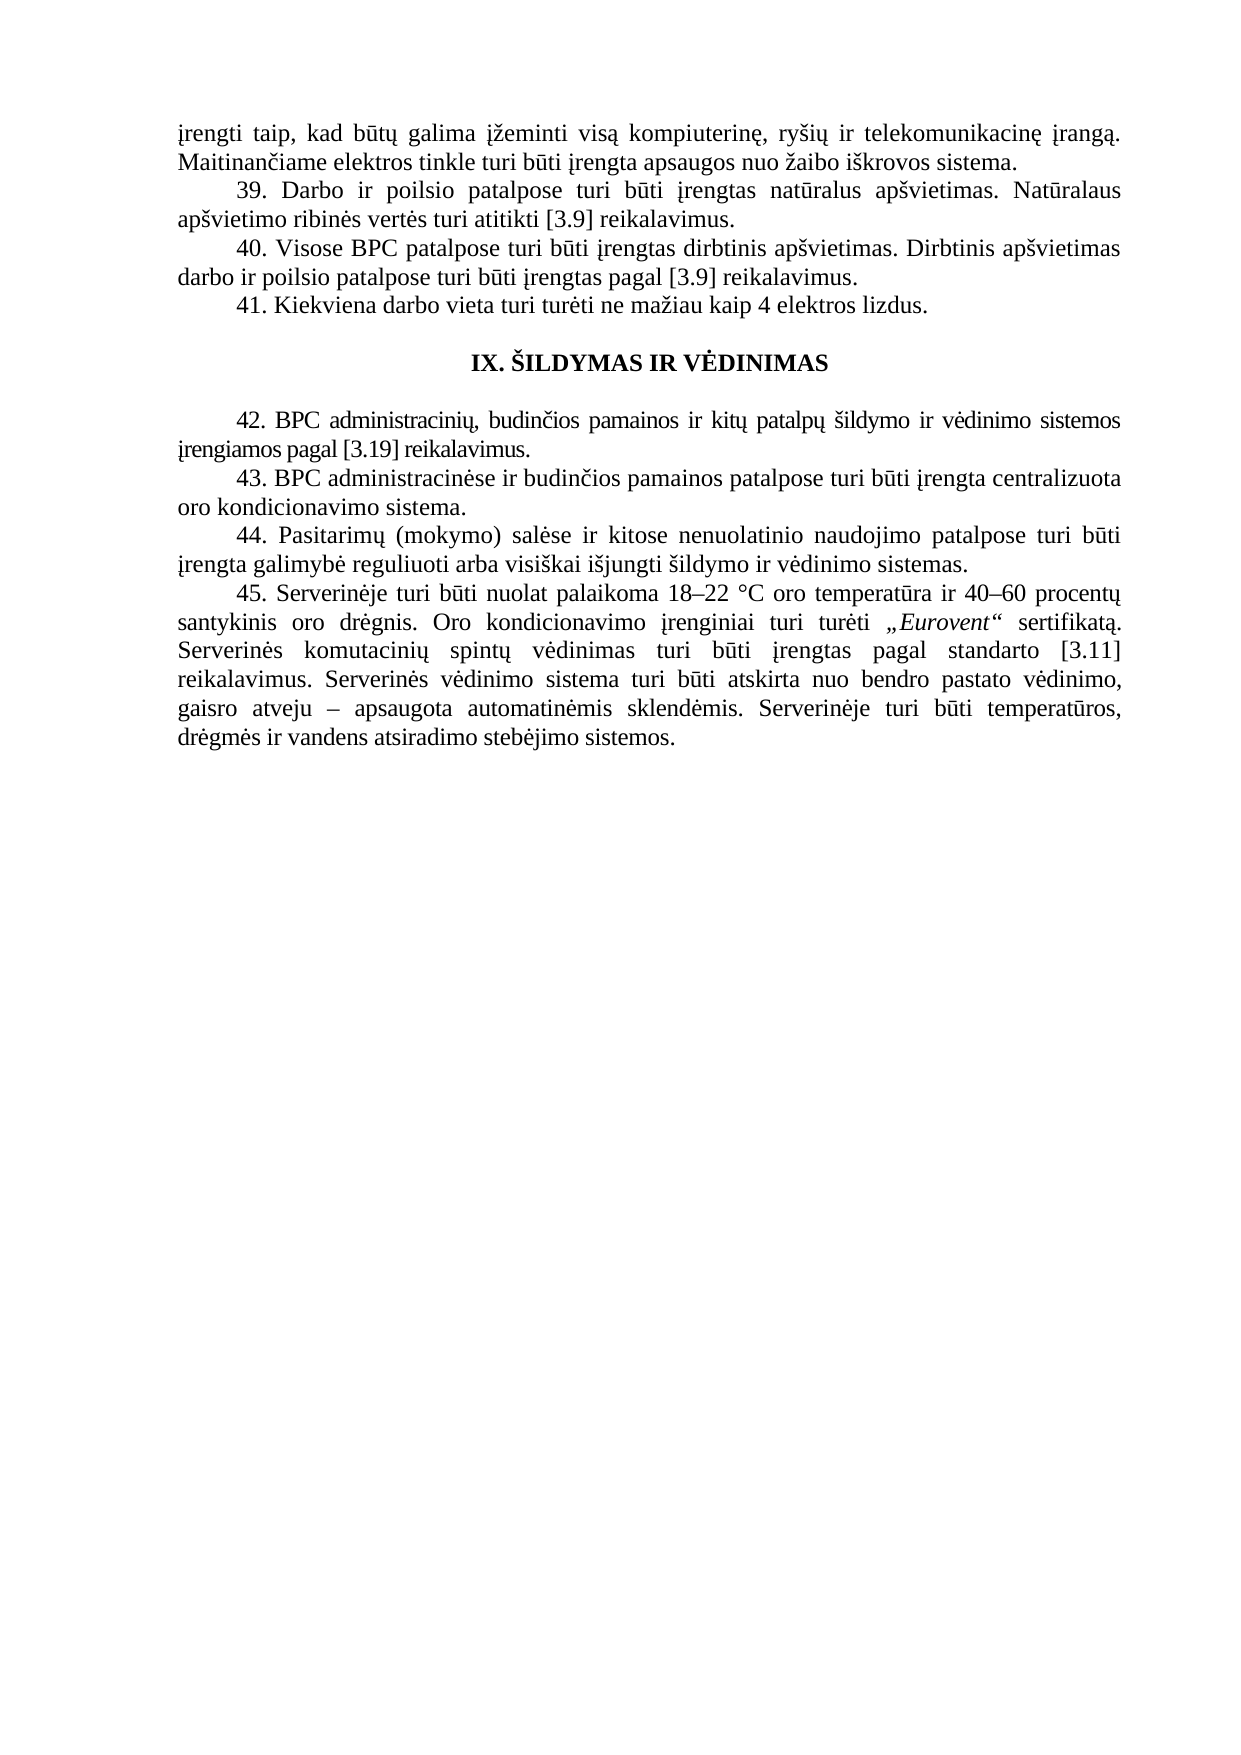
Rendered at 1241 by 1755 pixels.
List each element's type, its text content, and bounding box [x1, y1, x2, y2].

text 45. Serverinėje turi būti nuolat palaikoma 18–22 °C oro temperatūra ir 40–60 procentų santykinis oro drėgnis. Oro kondicionavimo įrenginiai turi turėti „Eurovent“ sertifikatą. Serverinės komutacinių spintų vėdinimas turi būti įrengtas pagal standarto [3.11] reikalavimus. Serverinės vėdinimo sistema turi būti atskirta nuo bendro pastato vėdinimo, gaisro atveju – apsaugota automatinėmis sklendėmis. Serverinėje turi būti temperatūros, drėgmės ir vandens atsiradimo stebėjimo sistemos. [177, 578, 1122, 751]
text 43. BPC administracinėse ir budinčios pamainos patalpose turi būti įrengta centralizuota oro kondicionavimo sistema. [177, 463, 1122, 521]
text IX. ŠILDYMAS IR VĖDINIMAS [177, 348, 1122, 377]
text 41. Kiekviena darbo vieta turi turėti ne mažiau kaip 4 elektros lizdus. [177, 291, 1122, 319]
text 44. Pasitarimų (mokymo) salėse ir kitose nenuolatinio naudojimo patalpose turi būti įrengta galimybė reguliuoti arba visiškai išjungti šildymo ir vėdinimo sistemas. [177, 521, 1122, 578]
text 42. BPC administracinių, budinčios pamainos ir kitų patalpų šildymo ir vėdinimo sistemos įrengiamos pagal [3.19] reikalavimus. [177, 406, 1122, 463]
text 40. Visose BPC patalpose turi būti įrengtas dirbtinis apšvietimas. Dirbtinis apšvietimas darbo ir poilsio patalpose turi būti įrengtas pagal [3.9] reikalavimus. [177, 233, 1122, 291]
text įrengti taip, kad būtų galima įžeminti visą kompiuterinę, ryšių ir telekomunikacinę įrangą. Maitinančiame elektros tinkle turi būti įrengta apsaugos nuo žaibo iškrovos sistema. [177, 118, 1122, 176]
text 39. Darbo ir poilsio patalpose turi būti įrengtas natūralus apšvietimas. Natūralaus apšvietimo ribinės vertės turi atitikti [3.9] reikalavimus. [177, 176, 1122, 233]
